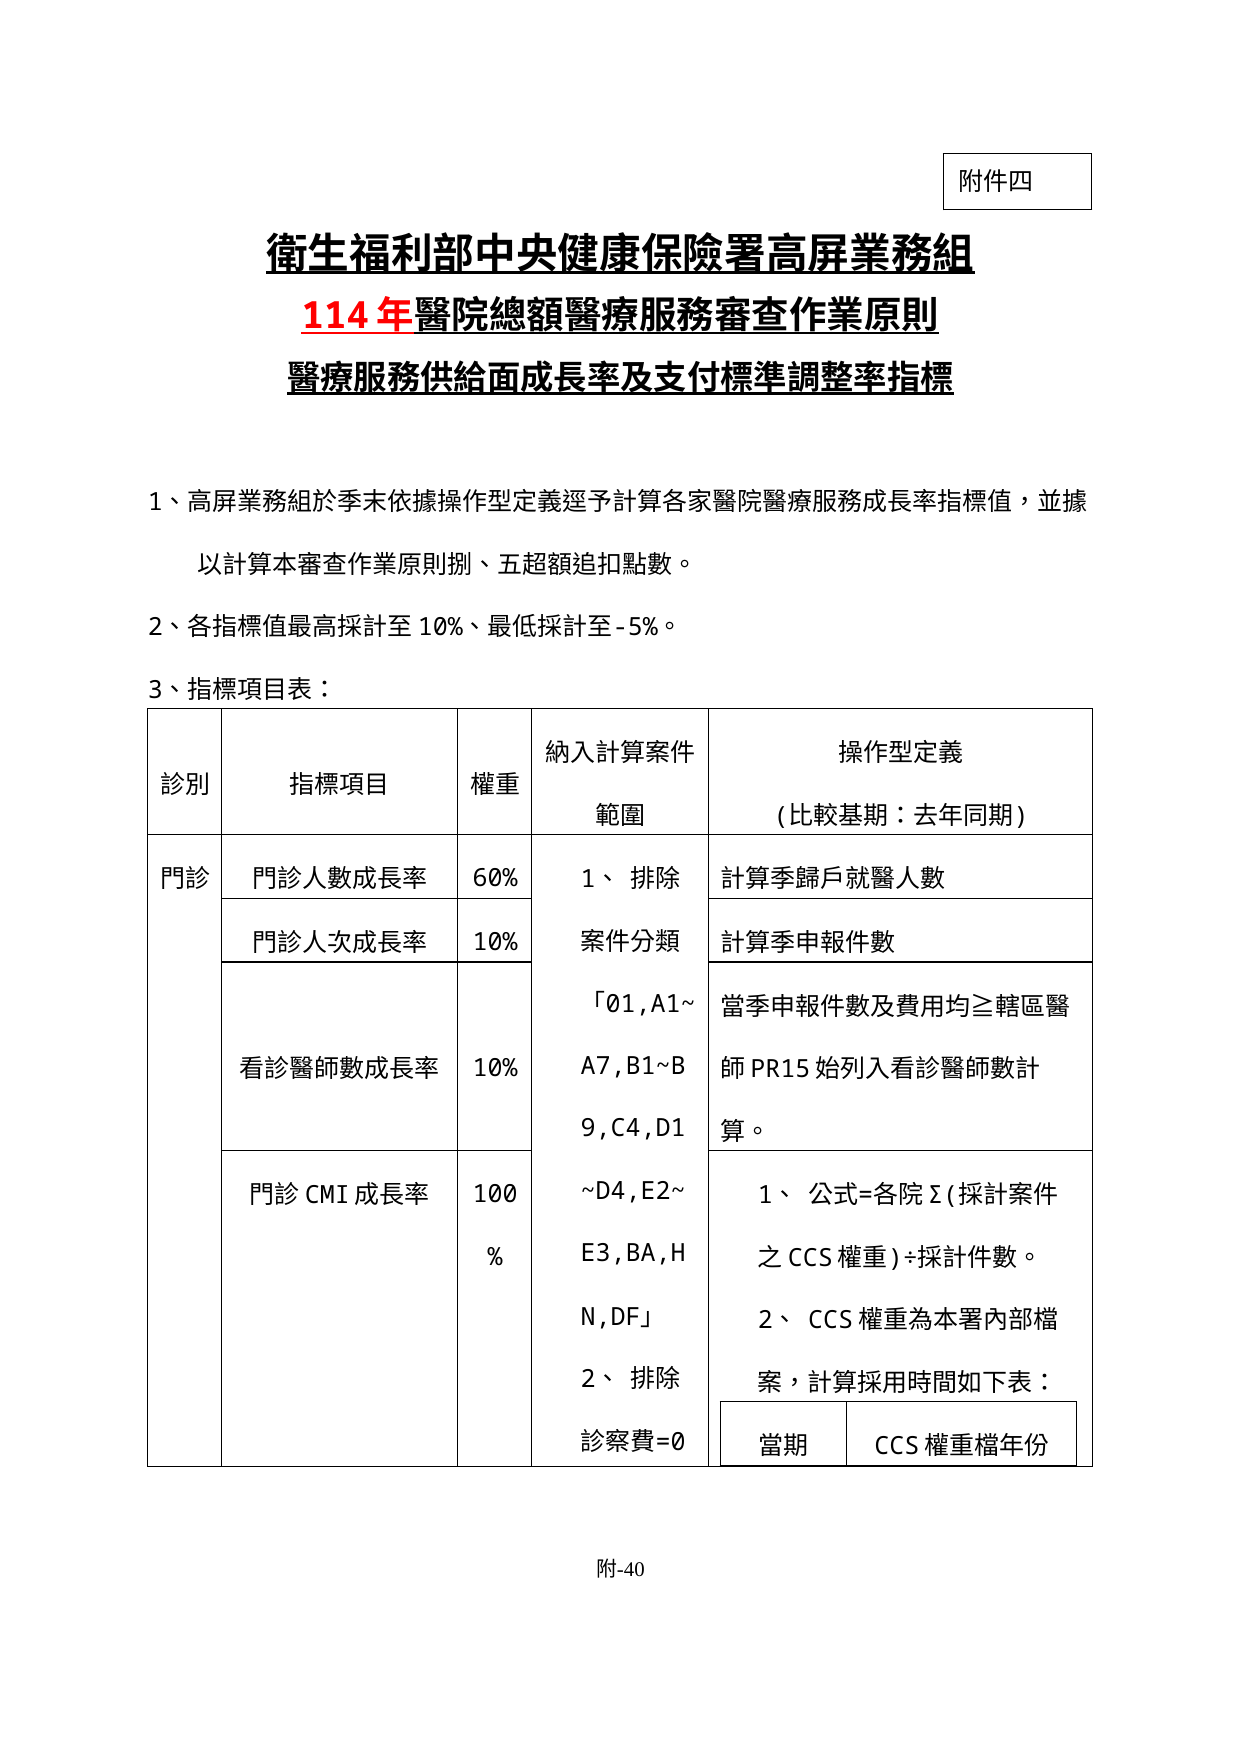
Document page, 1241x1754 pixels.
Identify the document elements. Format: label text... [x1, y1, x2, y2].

table_header 權重 [458, 709, 531, 834]
table_cell 10% [458, 963, 531, 1150]
table_header 當期 [721, 1402, 846, 1464]
table_cell 公式=各院Σ(採計案件之CCS權重)÷採計件數。 CCS權重為本署內部檔案，計算採用時間如下表： [709, 1151, 1092, 1466]
table_header CCS權重檔年份 [847, 1402, 1076, 1464]
table_cell 100% [458, 1151, 531, 1466]
list 高屏業務組於季末依據操作型定義逕予計算各家醫院醫療服務成長率指標值，並據以計算本審查作業原則捌、五超額追扣點數。 [148, 458, 1092, 583]
list 指標項目表： [148, 646, 1092, 708]
text 114年醫院總額醫療服務審查作業原則 [148, 271, 1092, 333]
table_cell 門診CMI成長率 [222, 1151, 457, 1466]
text 衛生福利部中央健康保險署高屏業務組 [148, 154, 1092, 271]
table_cell 門診 [148, 835, 221, 1466]
text 醫療服務供給面成長率及支付標準調整率指標 [148, 333, 1092, 396]
table_cell 計算季歸戶就醫人數 [709, 835, 1092, 898]
table_header 診別 [148, 709, 221, 834]
table_cell 看診醫師數成長率 [222, 963, 457, 1150]
table_cell 門診人數成長率 [222, 835, 457, 898]
table_cell 當季申報件數及費用均≧轄區醫師PR15始列入看診醫師數計算。 [709, 963, 1092, 1150]
table_cell 門診人次成長率 [222, 899, 457, 961]
table_cell 60% [458, 835, 531, 898]
table_cell 計算季申報件數 [709, 899, 1092, 961]
table_header 納入計算案件範圍 [532, 709, 708, 834]
table_header 指標項目 [222, 709, 457, 834]
text 附件四 [958, 162, 1076, 198]
table_cell 10% [458, 899, 531, 961]
table_header 操作型定義 (比較基期：去年同期) [709, 709, 1092, 834]
list 各指標值最高採計至10%、最低採計至-5%。 [148, 583, 1092, 646]
table_cell 排除案件分類「01,A1~A7,B1~B9,C4,D1~D4,E2~E3,BA,HN,DF」 排除診察費=0之案件 排除醫令補報案件 [532, 835, 708, 1466]
